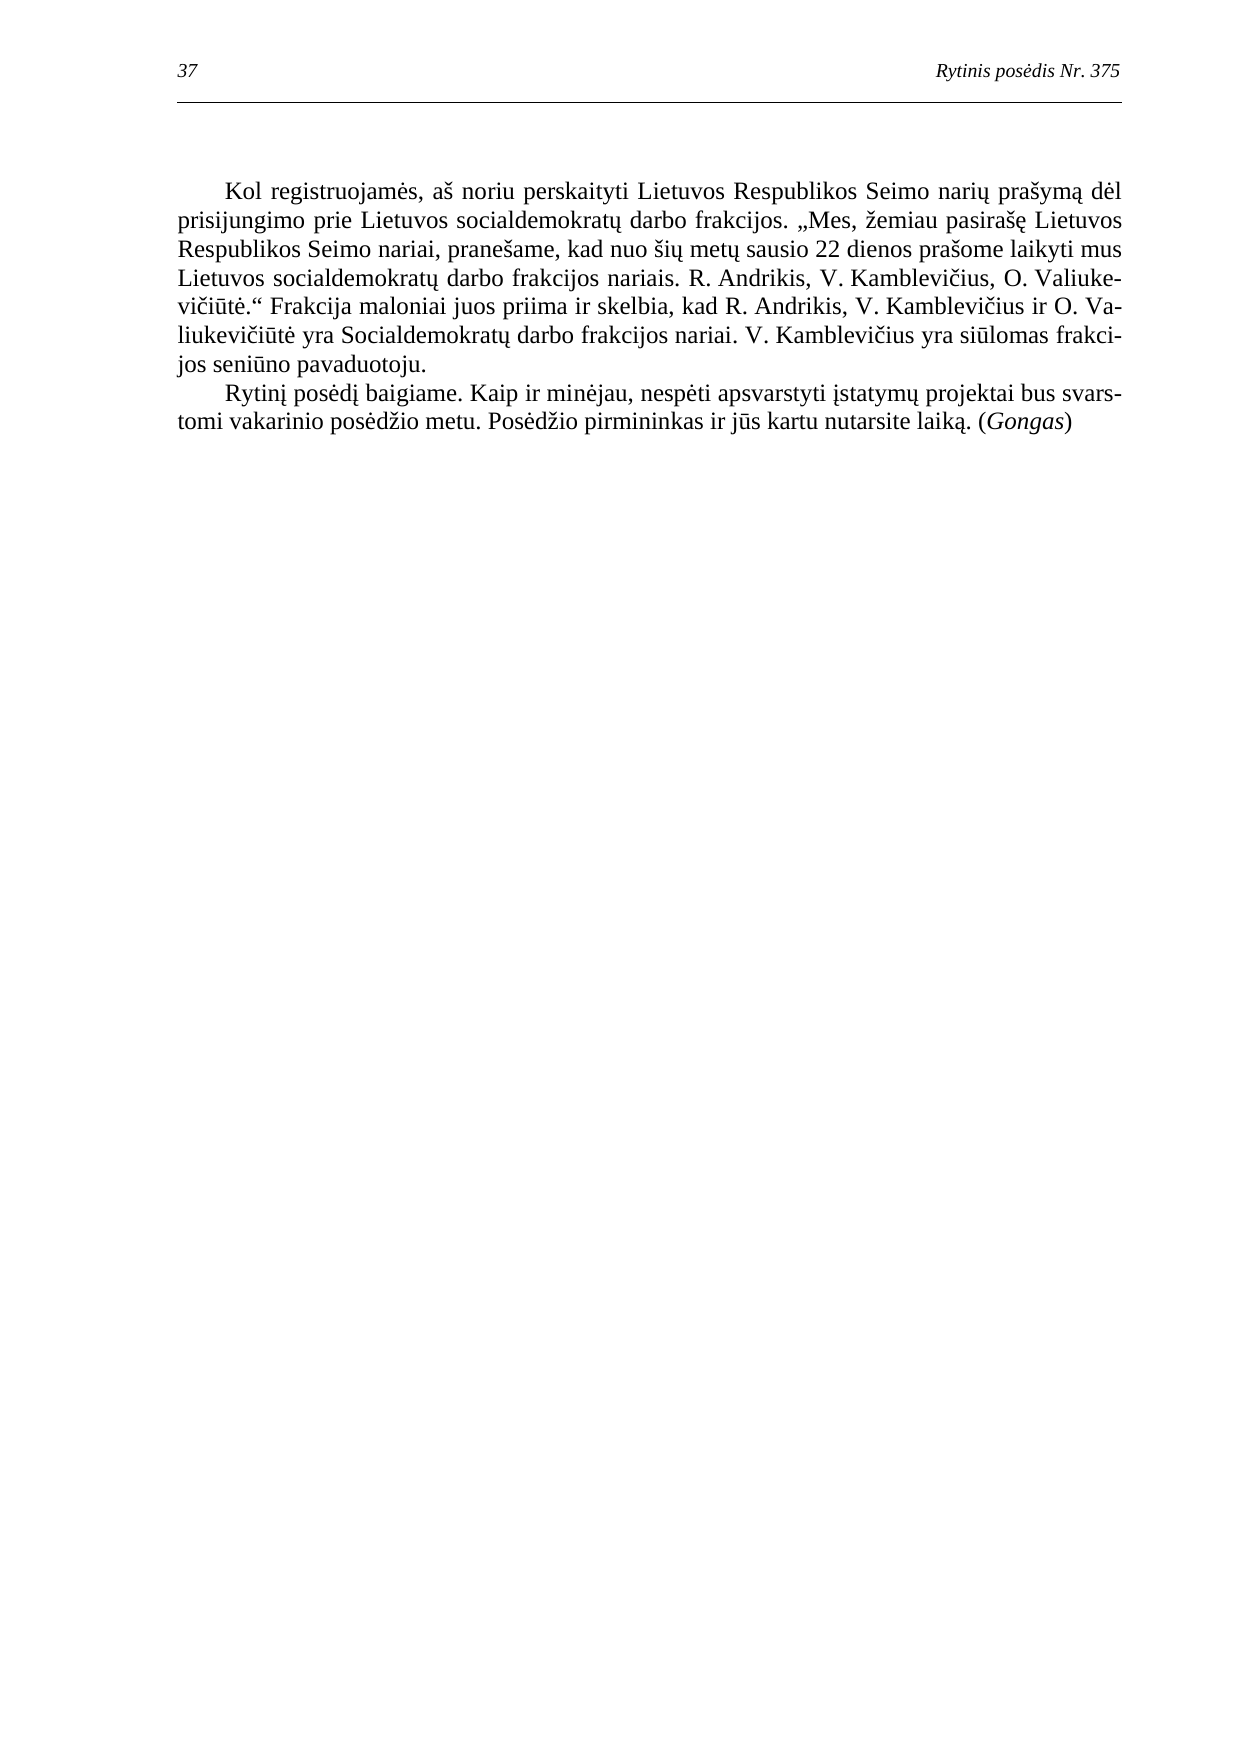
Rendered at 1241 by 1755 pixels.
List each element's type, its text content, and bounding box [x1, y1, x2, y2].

text Kol re­gist­ruo­ja­mės, aš no­riu per­skai­ty­ti Lie­tu­vos Res­pub­li­kos Sei­mo na­rių pra­šy­mą dėl pri­si­jun­gi­mo prie Lie­tu­vos so­cial­de­mok­ra­tų dar­bo frak­ci­jos. „Mes, že­miau pa­si­ra­šę Lie­tu­vos Res­pub­li­kos Sei­mo na­riai, pra­ne­ša­me, kad nuo šių me­tų sau­sio 22 die­nos pra­šo­me lai­ky­ti mus Lie­tu­vos so­cial­de­mok­ra­tų dar­bo frak­ci­jos na­riais. R. An­dri­kis, V. Kam­ble­vi­čius, O. Va­liu­ke­vi­čiū­tė.“ Frak­ci­ja ma­lo­niai juos pri­ima ir skel­bia, kad R. An­dri­kis, V. Kam­ble­vi­čius ir O. Va­liu­ke­vi­čiū­tė yra So­cial­de­mok­ra­tų dar­bo frak­ci­jos na­riai. V. Kam­ble­vi­čius yra siū­lo­mas frak­ci­jos se­niū­no pa­va­duo­to­ju. [177, 176, 1122, 378]
text Ry­ti­nį po­sė­dį bai­gia­me. Kaip ir mi­nė­jau, ne­spė­ti ap­svars­ty­ti įsta­ty­mų pro­jek­tai bus svars­to­mi va­ka­ri­nio po­sė­džio me­tu. Po­sė­džio pir­mi­nin­kas ir jūs kar­tu nu­tar­si­te lai­ką. (Gon­gas) [177, 378, 1122, 435]
